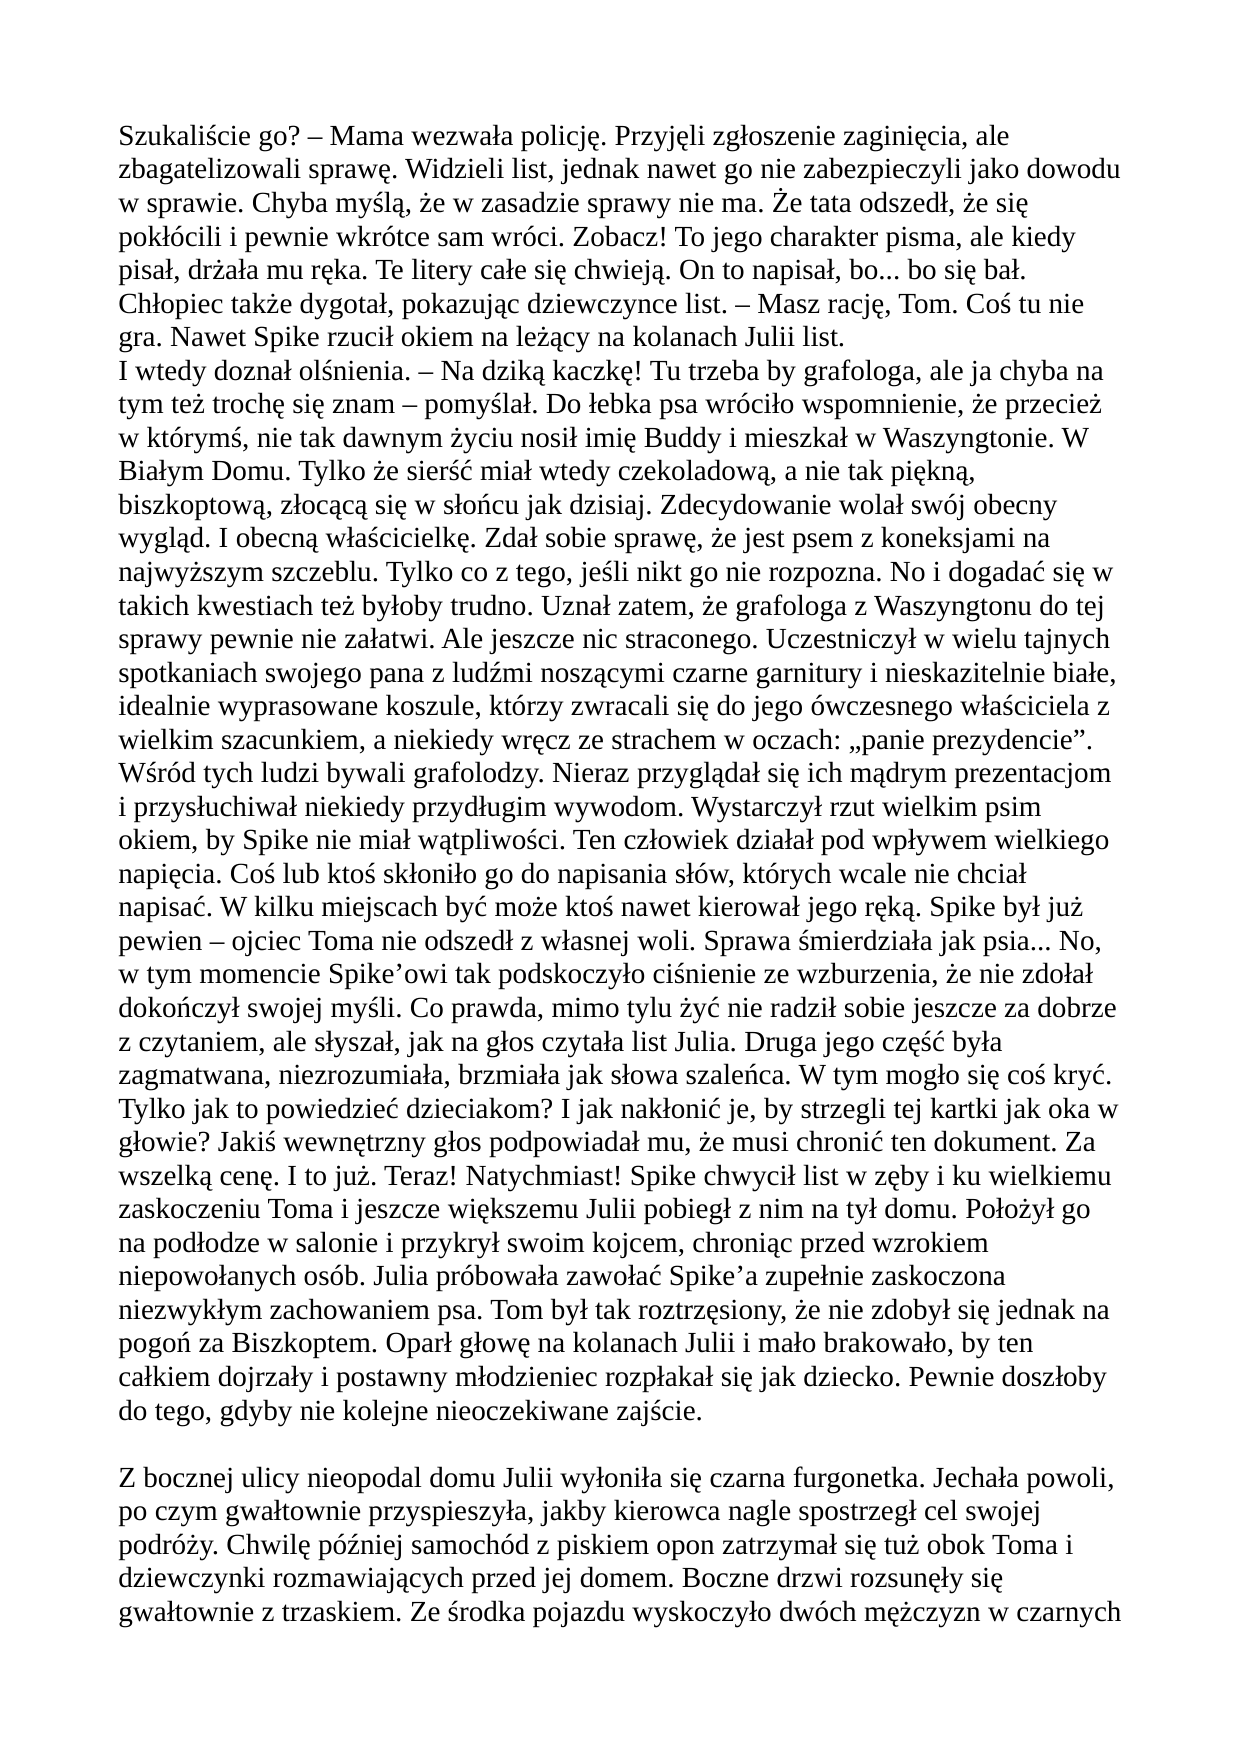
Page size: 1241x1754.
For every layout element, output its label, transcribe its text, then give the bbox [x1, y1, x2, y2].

text Szukaliście go? – Mama wezwała policję. Przyjęli zgłoszenie zaginięcia, ale zbagatelizowali sprawę. Widzieli list, jednak nawet go nie zabezpieczyli jako dowodu w sprawie. Chyba myślą, że w zasadzie sprawy nie ma. Że tata odszedł, że się pokłócili i pewnie wkrótce sam wróci. Zobacz! To jego charakter pisma, ale kiedy pisał, drżała mu ręka. Te litery całe się chwieją. On to napisał, bo... bo się bał. Chłopiec także dygotał, pokazując dziewczynce list. – Masz rację, Tom. Coś tu nie gra. Nawet Spike rzucił okiem na leżący na kolanach Julii list. [118, 118, 1122, 353]
text I wtedy doznał olśnienia. – Na dziką kaczkę! Tu trzeba by grafologa, ale ja chyba na tym też trochę się znam – pomyślał. Do łebka psa wróciło wspomnienie, że przecież w którymś, nie tak dawnym życiu nosił imię Buddy i mieszkał w Waszyngtonie. W Białym Domu. Tylko że sierść miał wtedy czekoladową, a nie tak piękną, biszkoptową, złocącą się w słońcu jak dzisiaj. Zdecydowanie wolał swój obecny wygląd. I obecną właścicielkę. Zdał sobie sprawę, że jest psem z koneksjami na najwyższym szczeblu. Tylko co z tego, jeśli nikt go nie rozpozna. No i dogadać się w takich kwestiach też byłoby trudno. Uznał zatem, że grafologa z Waszyngtonu do tej sprawy pewnie nie załatwi. Ale jeszcze nic straconego. Uczestniczył w wielu tajnych spotkaniach swojego pana z ludźmi noszącymi czarne garnitury i nieskazitelnie białe, idealnie wyprasowane koszule, którzy zwracali się do jego ówczesnego właściciela z wielkim szacunkiem, a niekiedy wręcz ze strachem w oczach: „panie prezydencie”. Wśród tych ludzi bywali grafolodzy. Nieraz przyglądał się ich mądrym prezentacjom i przysłuchiwał niekiedy przydługim wywodom. Wystarczył rzut wielkim psim okiem, by Spike nie miał wątpliwości. Ten człowiek działał pod wpływem wielkiego napięcia. Coś lub ktoś skłoniło go do napisania słów, których wcale nie chciał napisać. W kilku miejscach być może ktoś nawet kierował jego ręką. Spike był już pewien – ojciec Toma nie odszedł z własnej woli. Sprawa śmierdziała jak psia... No, w tym momencie Spike’owi tak podskoczyło ciśnienie ze wzburzenia, że nie zdołał dokończył swojej myśli. Co prawda, mimo tylu żyć nie radził sobie jeszcze za dobrze z czytaniem, ale słyszał, jak na głos czytała list Julia. Druga jego część była zagmatwana, niezrozumiała, brzmiała jak słowa szaleńca. W tym mogło się coś kryć. Tylko jak to powiedzieć dzieciakom? I jak nakłonić je, by strzegli tej kartki jak oka w głowie? Jakiś wewnętrzny głos podpowiadał mu, że musi chronić ten dokument. Za wszelką cenę. I to już. Teraz! Natychmiast! Spike chwycił list w zęby i ku wielkiemu zaskoczeniu Toma i jeszcze większemu Julii pobiegł z nim na tył domu. Położył go na podłodze w salonie i przykrył swoim kojcem, chroniąc przed wzrokiem niepowołanych osób. Julia próbowała zawołać Spike’a zupełnie zaskoczona niezwykłym zachowaniem psa. Tom był tak roztrzęsiony, że nie zdobył się jednak na pogoń za Biszkoptem. Oparł głowę na kolanach Julii i mało brakowało, by ten całkiem dojrzały i postawny młodzieniec rozpłakał się jak dziecko. Pewnie doszłoby do tego, gdyby nie kolejne nieoczekiwane zajście. [118, 353, 1122, 1426]
text Z bocznej ulicy nieopodal domu Julii wyłoniła się czarna furgonetka. Jechała powoli, po czym gwałtownie przyspieszyła, jakby kierowca nagle spostrzegł cel swojej podróży. Chwilę później samochód z piskiem opon zatrzymał się tuż obok Toma i dziewczynki rozmawiających przed jej domem. Boczne drzwi rozsunęły się gwałtownie z trzaskiem. Ze środka pojazdu wyskoczyło dwóch mężczyzn w czarnych [118, 1460, 1122, 1627]
